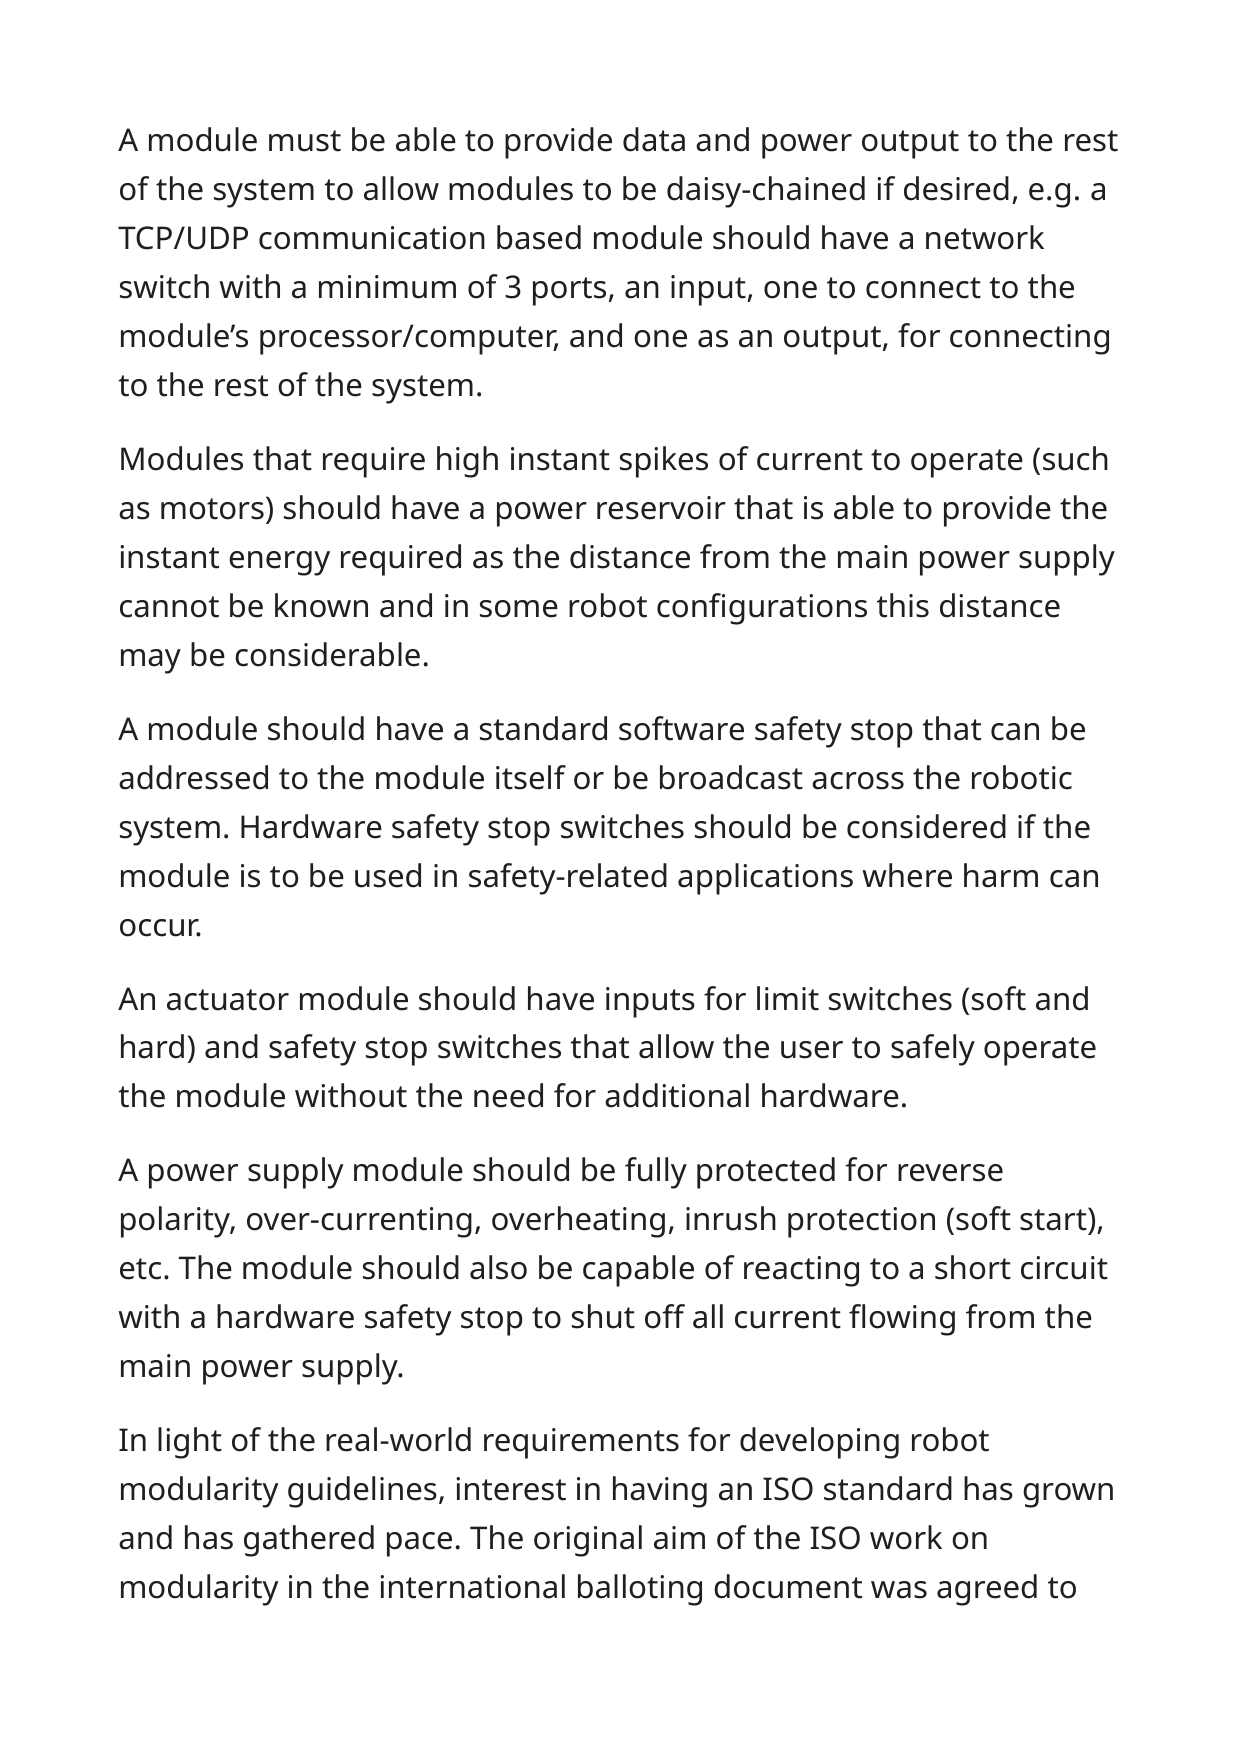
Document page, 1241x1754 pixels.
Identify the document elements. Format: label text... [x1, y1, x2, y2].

text A module must be able to provide data and power output to the rest of the system to allow modules to be daisy-chained if desired, e.g. a TCP/UDP communication based module should have a network switch with a minimum of 3 ports, an input, one to connect to the module’s processor/computer, and one as an output, for connecting to the rest of the system. [118, 118, 1122, 406]
text An actuator module should have inputs for limit switches (soft and hard) and safety stop switches that allow the user to safely operate the module without the need for additional hardware. [118, 976, 1122, 1117]
text A module should have a standard software safety stop that can be addressed to the module itself or be broadcast across the robotic system. Hardware safety stop switches should be considered if the module is to be used in safety-related applications where harm can occur. [118, 707, 1122, 945]
text Modules that require high instant spikes of current to operate (such as motors) should have a power reservoir that is able to provide the instant energy required as the distance from the main power supply cannot be known and in some robot configurations this distance may be considerable. [118, 437, 1122, 675]
text A power supply module should be fully protected for reverse polarity, over-currenting, overheating, inrush protection (soft start), etc. The module should also be capable of reacting to a short circuit with a hardware safety stop to shut off all current flowing from the main power supply. [118, 1148, 1122, 1387]
text In light of the real-world requirements for developing robot modularity guidelines, interest in having an ISO standard has grown and has gathered pace. The original aim of the ISO work on modularity in the international balloting document was agreed to [118, 1418, 1122, 1608]
